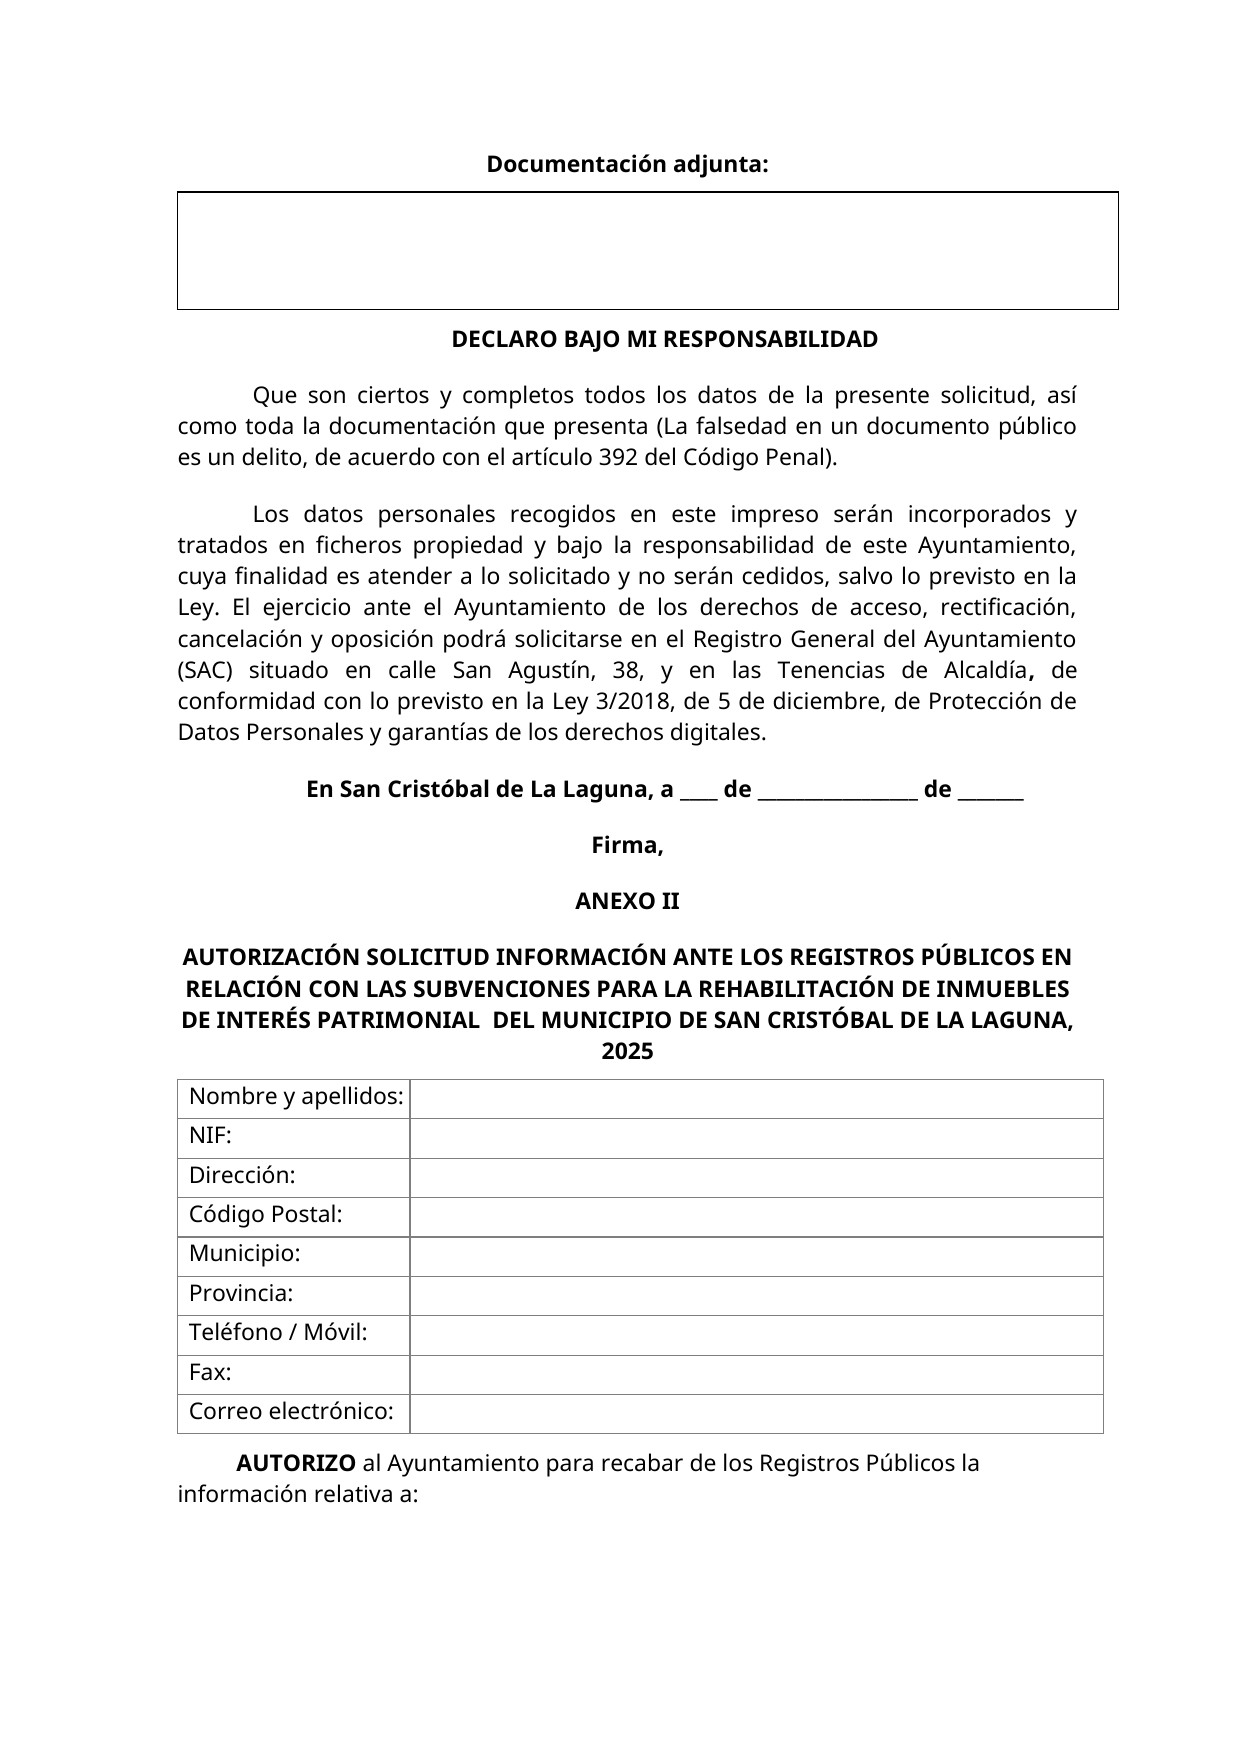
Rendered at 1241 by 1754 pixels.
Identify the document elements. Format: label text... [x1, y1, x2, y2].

table_cell [411, 1119, 1103, 1158]
table_cell Fax: [178, 1356, 409, 1394]
table_cell Código Postal: [178, 1198, 409, 1236]
table_cell [411, 1238, 1103, 1276]
subtitle DECLARO BAJO MI RESPONSABILIDAD [177, 323, 1078, 354]
text Firma, [177, 829, 1078, 860]
table_cell [411, 1277, 1103, 1315]
text AUTORIZO al Ayuntamiento para recabar de los Registros Públicos la información relativa a: [177, 1447, 1078, 1509]
table_cell Teléfono / Móvil: [178, 1316, 409, 1354]
table_cell [411, 1356, 1103, 1394]
text En San Cristóbal de La Laguna, a ____ de _________________ de _______ [177, 773, 1078, 804]
table_cell Correo electrónico: [178, 1395, 409, 1433]
table_header Nombre y apellidos: [178, 1080, 409, 1118]
table_cell [411, 1198, 1103, 1236]
table_header [178, 193, 1118, 309]
table_cell Dirección: [178, 1159, 409, 1197]
table_cell [411, 1316, 1103, 1354]
text Los datos personales recogidos en este impreso serán incorporados y tratados en ficheros propiedad y bajo la responsabilidad de este Ayuntamiento, cuya finalidad es atender a lo solicitado y no serán cedidos, salvo lo previsto en la Ley. El ejercicio ante el Ayuntamiento de los derechos de acceso, rectificación, cancelación y oposición podrá solicitarse en el Registro General del Ayuntamiento (SAC) situado en calle San Agustín, 38, y en las Tenencias de Alcaldía, de conformidad con lo previsto en la Ley 3/2018, de 5 de diciembre, de Protección de Datos Personales y garantías de los derechos digitales. [177, 498, 1078, 748]
table_cell Provincia: [178, 1277, 409, 1315]
table_cell Municipio: [178, 1238, 409, 1276]
table_cell NIF: [178, 1119, 409, 1158]
table_cell [411, 1395, 1103, 1433]
subtitle ANEXO II [177, 885, 1078, 916]
text AUTORIZACIÓN SOLICITUD INFORMACIÓN ANTE LOS REGISTROS PÚBLICOS EN RELACIÓN CON LAS SUBVENCIONES PARA LA REHABILITACIÓN DE INMUEBLES DE INTERÉS PATRIMONIAL DEL MUNICIPIO DE SAN CRISTÓBAL DE LA LAGUNA, 2025 [177, 941, 1078, 1066]
text Documentación adjunta: [177, 148, 1078, 179]
table_cell [411, 1159, 1103, 1197]
table_header [411, 1080, 1103, 1118]
text Que son ciertos y completos todos los datos de la presente solicitud, así como toda la documentación que presenta (La falsedad en un documento público es un delito, de acuerdo con el artículo 392 del Código Penal). [177, 379, 1078, 473]
